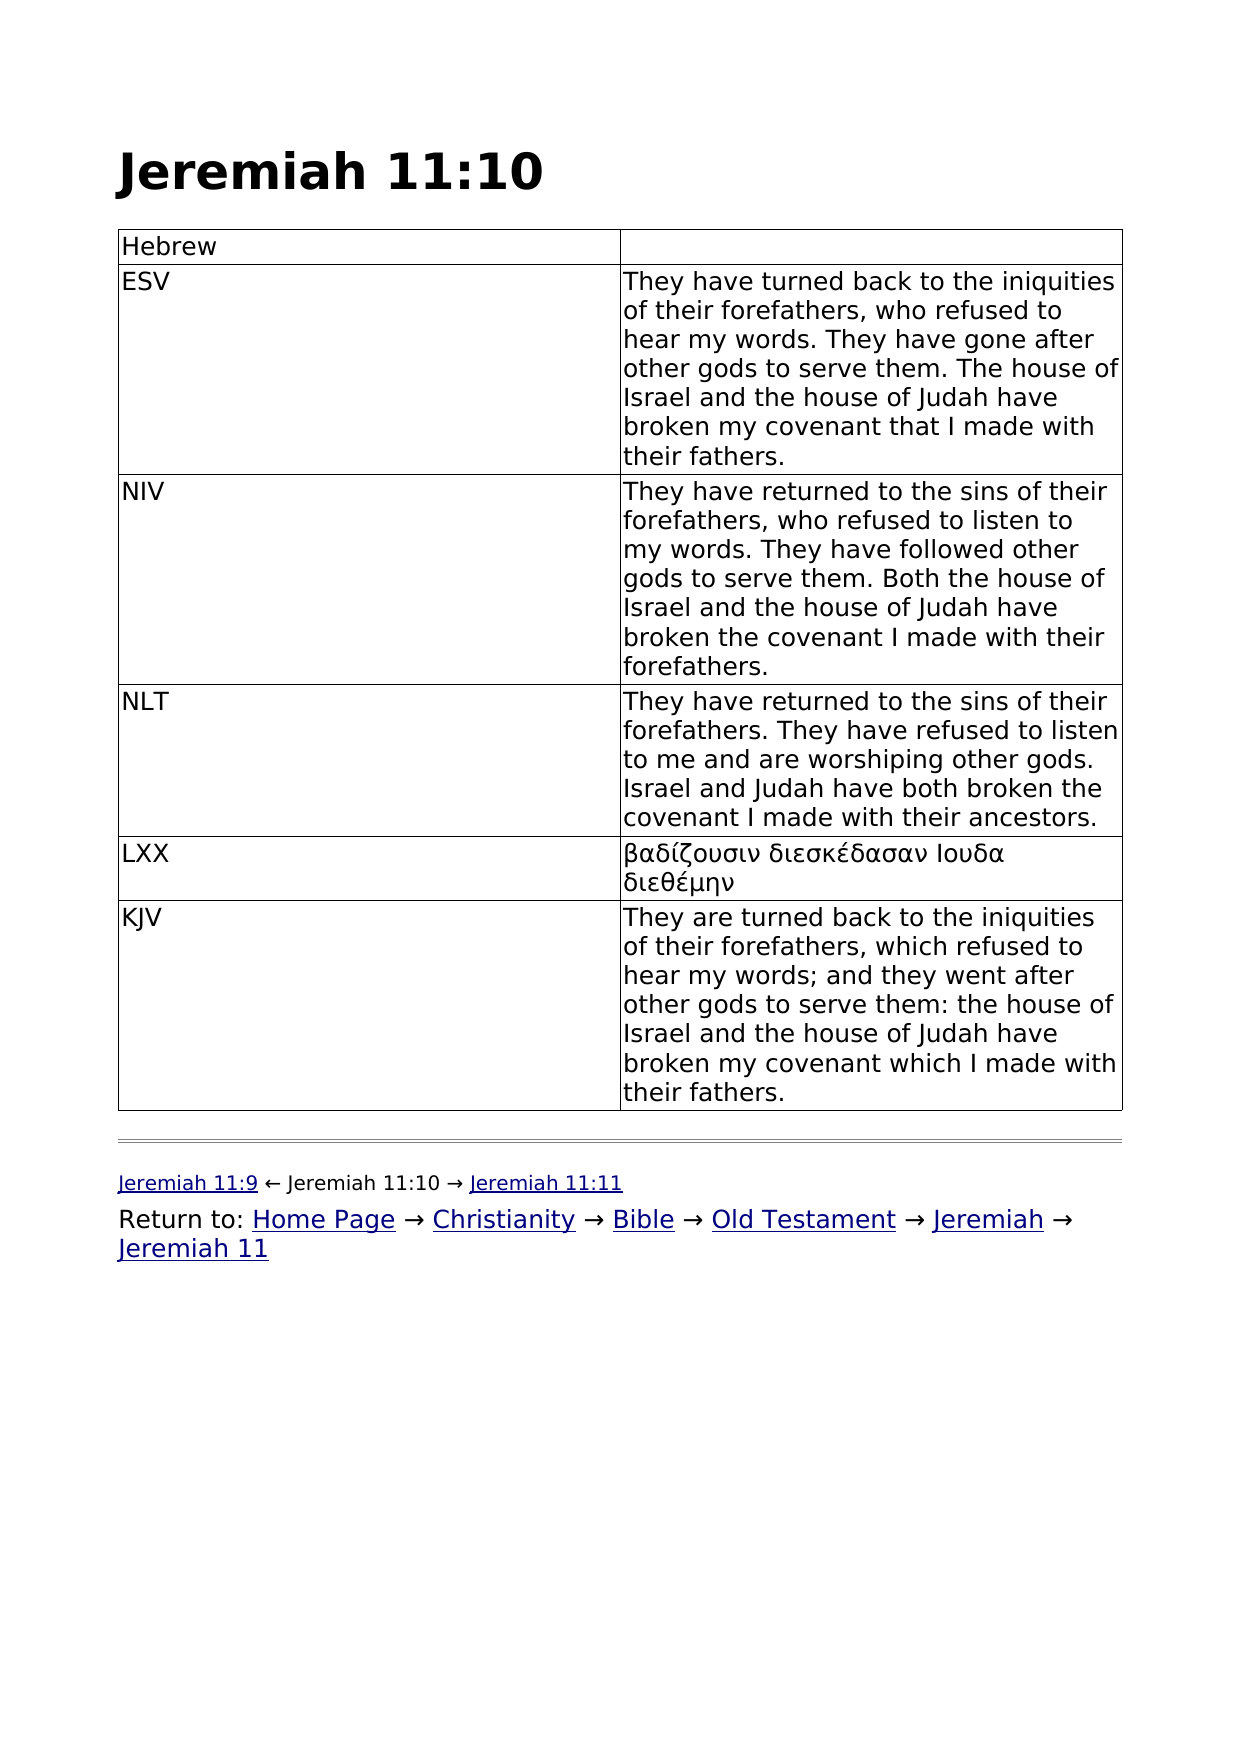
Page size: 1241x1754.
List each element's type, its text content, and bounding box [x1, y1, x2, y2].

table_cell They are turned back to the iniquities of their forefathers, which refused to hear my words; and they went after other gods to serve them: the house of Israel and the house of Judah have broken my covenant which I made with their fathers. [621, 901, 1122, 1110]
table_header Hebrew [119, 230, 620, 264]
subtitle Jeremiah 11:10 [118, 143, 1122, 201]
table_header [621, 230, 1122, 264]
text Jeremiah 11:9 ← Jeremiah 11:10 → Jeremiah 11:11 [118, 1171, 1122, 1205]
table_cell LXX [119, 837, 620, 900]
table_cell They have returned to the sins of their forefathers. They have refused to listen to me and are worshiping other gods. Israel and Judah have both broken the covenant I made with their ancestors. [621, 685, 1122, 836]
table_cell They have turned back to the iniquities of their forefathers, who refused to hear my words. They have gone after other gods to serve them. The house of Israel and the house of Judah have broken my covenant that I made with their fathers. [621, 265, 1122, 474]
table_cell NLT [119, 685, 620, 836]
text Return to: Home Page → Christianity → Bible → Old Testament → Jeremiah → Jeremiah 11 [118, 1205, 1122, 1264]
table_cell ESV [119, 265, 620, 474]
table_cell βαδίζουσιν διεσκέδασαν Ιουδα διεθέμην [621, 837, 1122, 900]
table_cell KJV [119, 901, 620, 1110]
table_cell They have returned to the sins of their forefathers, who refused to listen to my words. They have followed other gods to serve them. Both the house of Israel and the house of Judah have broken the covenant I made with their forefathers. [621, 475, 1122, 684]
table_cell NIV [119, 475, 620, 684]
